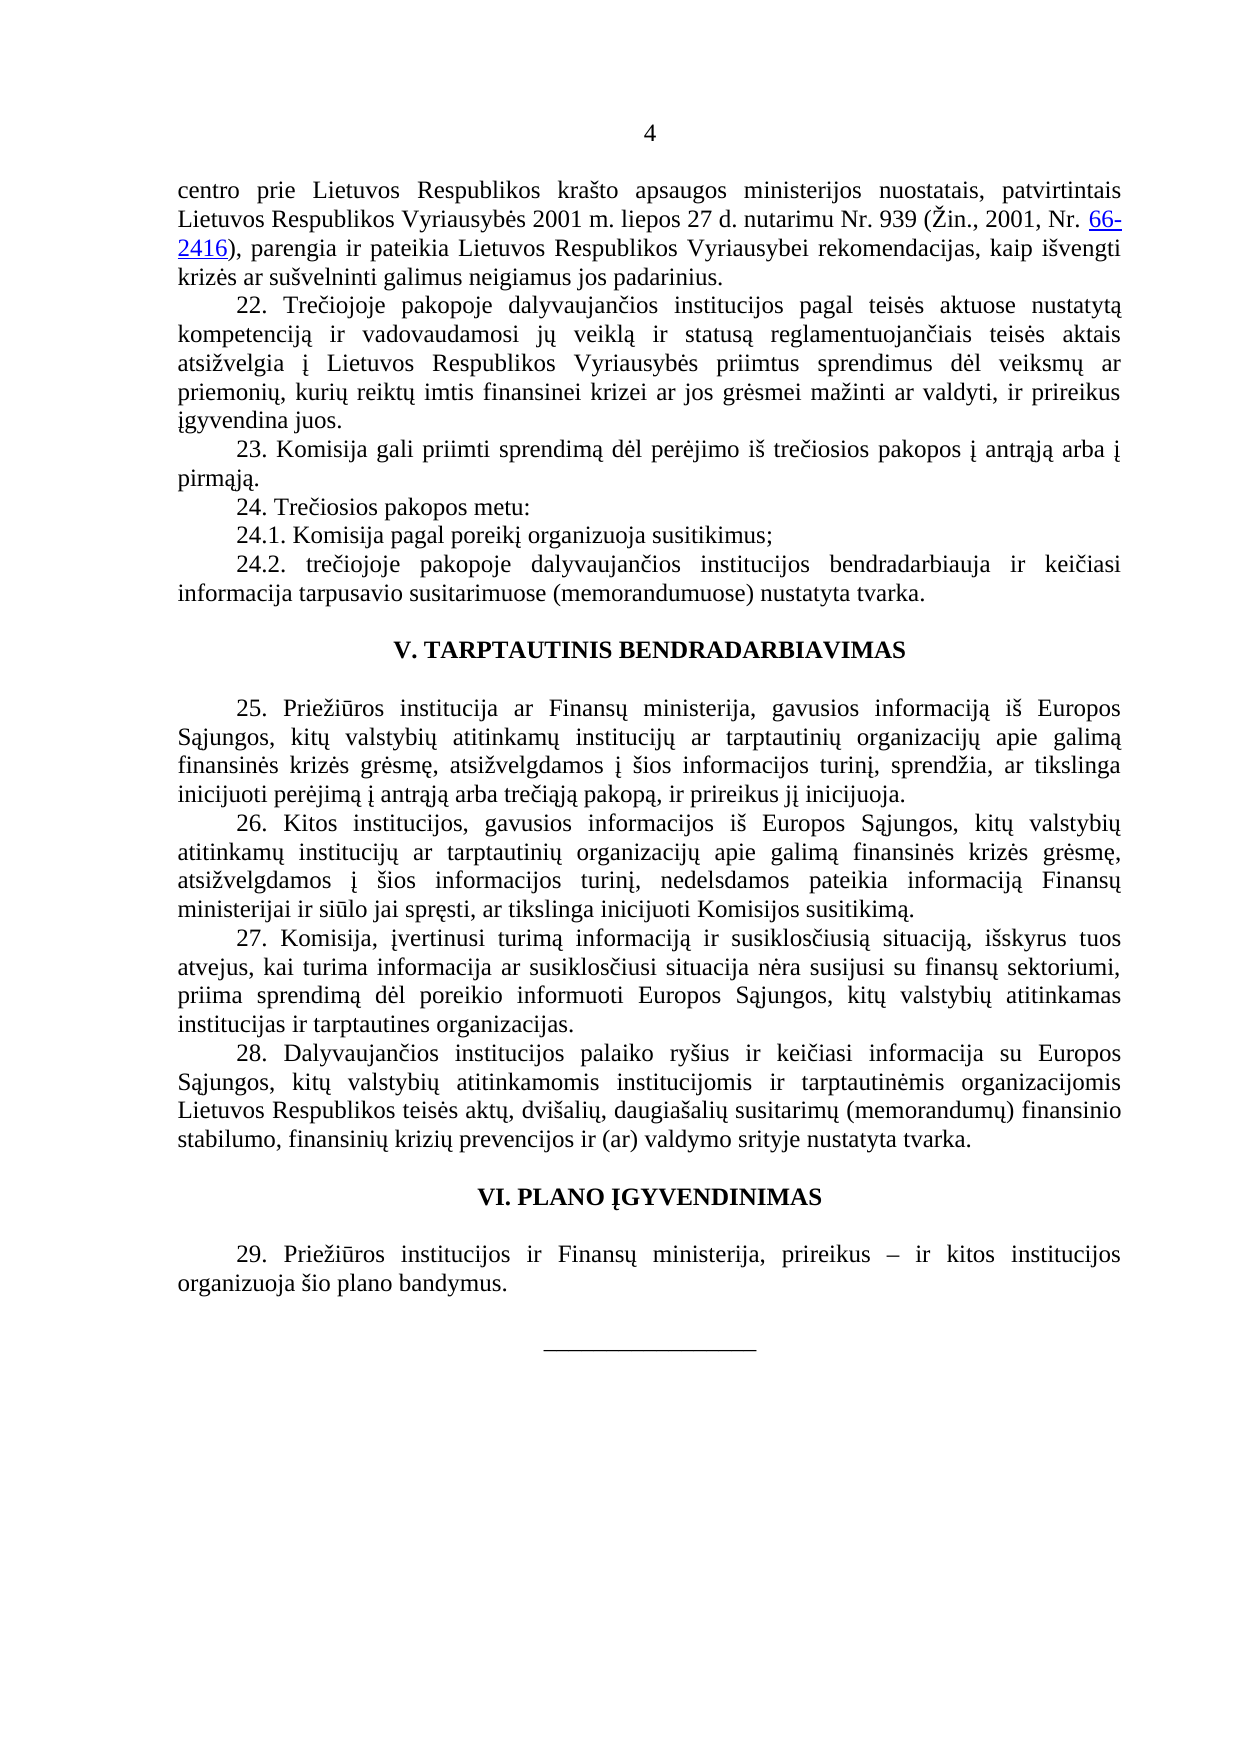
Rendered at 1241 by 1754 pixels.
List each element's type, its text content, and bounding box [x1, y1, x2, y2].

text _________________ [177, 1326, 1122, 1354]
text 24.1. Komisija pagal poreikį organizuoja susitikimus; [177, 521, 1122, 549]
text 28. Dalyvaujančios institucijos palaiko ryšius ir keičiasi informacija su Europos Sąjungos, kitų valstybių atitinkamomis institucijomis ir tarptautinėmis organizacijomis Lietuvos Respublikos teisės aktų, dvišalių, daugiašalių susitarimų (memorandumų) finansinio stabilumo, finansinių krizių prevencijos ir (ar) valdymo srityje nustatyta tvarka. [177, 1038, 1122, 1153]
text 24.2. trečiojoje pakopoje dalyvaujančios institucijos bendradarbiauja ir keičiasi informacija tarpusavio susitarimuose (memorandumuose) nustatyta tvarka. [177, 549, 1122, 607]
text 23. Komisija gali priimti sprendimą dėl perėjimo iš trečiosios pakopos į antrąją arba į pirmąją. [177, 434, 1122, 492]
text 25. Priežiūros institucija ar Finansų ministerija, gavusios informaciją iš Europos Sąjungos, kitų valstybių atitinkamų institucijų ar tarptautinių organizacijų apie galimą finansinės krizės grėsmę, atsižvelgdamos į šios informacijos turinį, sprendžia, ar tikslinga inicijuoti perėjimą į antrąją arba trečiąją pakopą, ir prireikus jį inicijuoja. [177, 693, 1122, 808]
text 27. Komisija, įvertinusi turimą informaciją ir susiklosčiusią situaciją, išskyrus tuos atvejus, kai turima informacija ar susiklosčiusi situacija nėra susijusi su finansų sektoriumi, priima sprendimą dėl poreikio informuoti Europos Sąjungos, kitų valstybių atitinkamas institucijas ir tarptautines organizacijas. [177, 923, 1122, 1038]
text 22. Trečiojoje pakopoje dalyvaujančios institucijos pagal teisės aktuose nustatytą kompetenciją ir vadovaudamosi jų veiklą ir statusą reglamentuojančiais teisės aktais atsižvelgia į Lietuvos Respublikos Vyriausybės priimtus sprendimus dėl veiksmų ar priemonių, kurių reiktų imtis finansinei krizei ar jos grėsmei mažinti ar valdyti, ir prireikus įgyvendina juos. [177, 291, 1122, 434]
text 26. Kitos institucijos, gavusios informacijos iš Europos Sąjungos, kitų valstybių atitinkamų institucijų ar tarptautinių organizacijų apie galimą finansinės krizės grėsmę, atsižvelgdamos į šios informacijos turinį, nedelsdamos pateikia informaciją Finansų ministerijai ir siūlo jai spręsti, ar tikslinga inicijuoti Komisijos susitikimą. [177, 808, 1122, 923]
text VI. PLANO ĮGYVENDINIMAS [177, 1182, 1122, 1211]
text centro prie Lietuvos Respublikos krašto apsaugos ministerijos nuostatais, patvirtintais Lietuvos Respublikos Vyriausybės 2001 m. liepos 27 d. nutarimu Nr. 939 (Žin., 2001, Nr. 66-2416), parengia ir pateikia Lietuvos Respublikos Vyriausybei rekomendacijas, kaip išvengti krizės ar sušvelninti galimus neigiamus jos padarinius. [177, 176, 1122, 291]
text V. TARPTAUTINIS BENDRADARBIAVIMAS [177, 636, 1122, 664]
text 24. Trečiosios pakopos metu: [177, 492, 1122, 521]
text 29. Priežiūros institucijos ir Finansų ministerija, prireikus – ir kitos institucijos organizuoja šio plano bandymus. [177, 1239, 1122, 1297]
